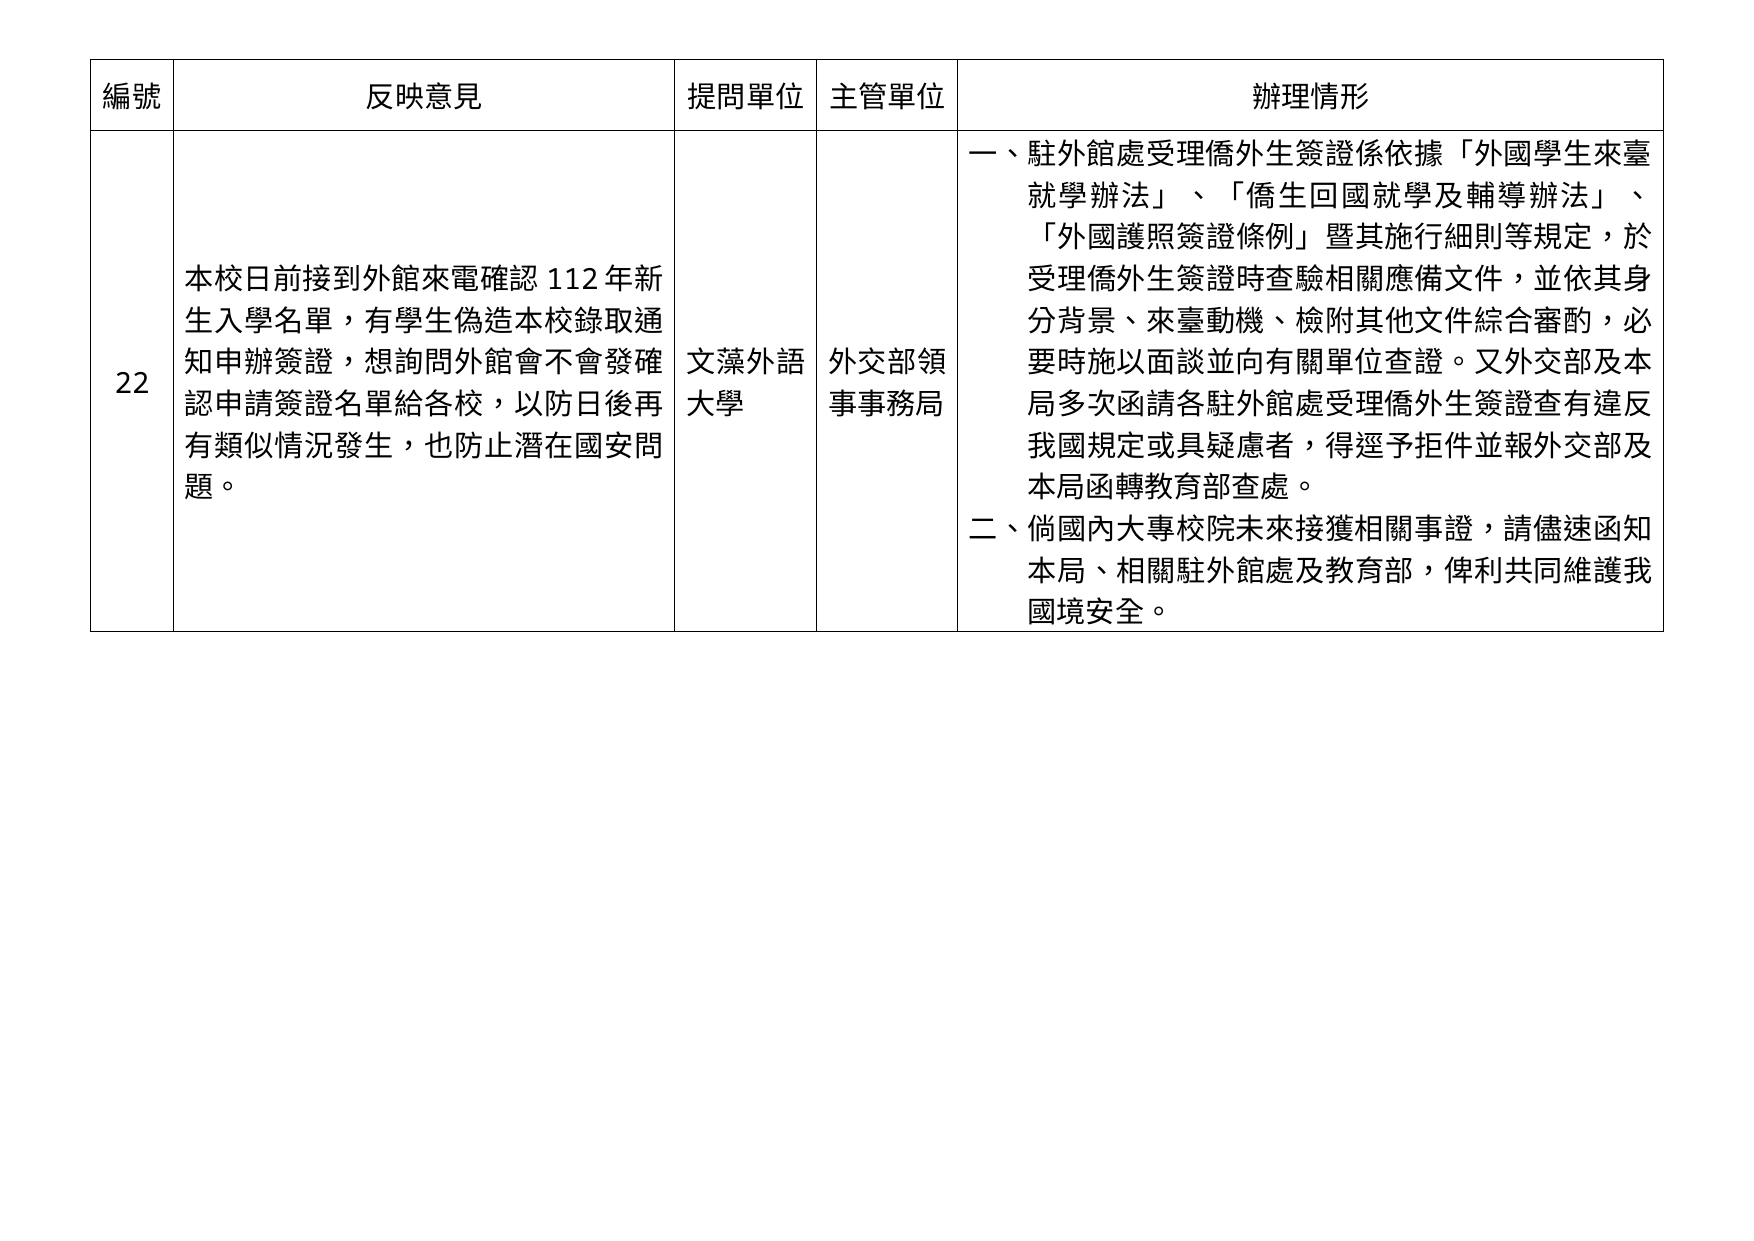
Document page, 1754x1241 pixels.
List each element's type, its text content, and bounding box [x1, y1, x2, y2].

table_cell 駐外館處受理僑外生簽證係依據「外國學生來臺就學辦法」、「僑生回國就學及輔導辦法」、「外國護照簽證條例」暨其施行細則等規定，於受理僑外生簽證時查驗相關應備文件，並依其身分背景、來臺動機、檢附其他文件綜合審酌，必要時施以面談並向有關單位查證。又外交部及本局多次函請各駐外館處受理僑外生簽證查有違反我國規定或具疑慮者，得逕予拒件並報外交部及本局函轉教育部查處。 倘國內大專校院未來接獲相關事證，請儘速函知本局、相關駐外館處及教育部，俾利共同維護我國境安全。 [958, 131, 1663, 631]
table_header 提問單位 [675, 60, 816, 130]
table_cell 本校日前接到外館來電確認112年新生入學名單，有學生偽造本校錄取通知申辦簽證，想詢問外館會不會發確認申請簽證名單給各校，以防日後再有類似情況發生，也防止潛在國安問題。 [174, 131, 674, 631]
table_header 反映意見 [174, 60, 674, 130]
table_cell 22 [91, 131, 173, 631]
table_header 主管單位 [817, 60, 957, 130]
table_cell 外交部領事事務局 [817, 131, 957, 631]
table_cell 文藻外語大學 [675, 131, 816, 631]
table_header 編號 [91, 60, 173, 130]
table_header 辦理情形 [958, 60, 1663, 130]
